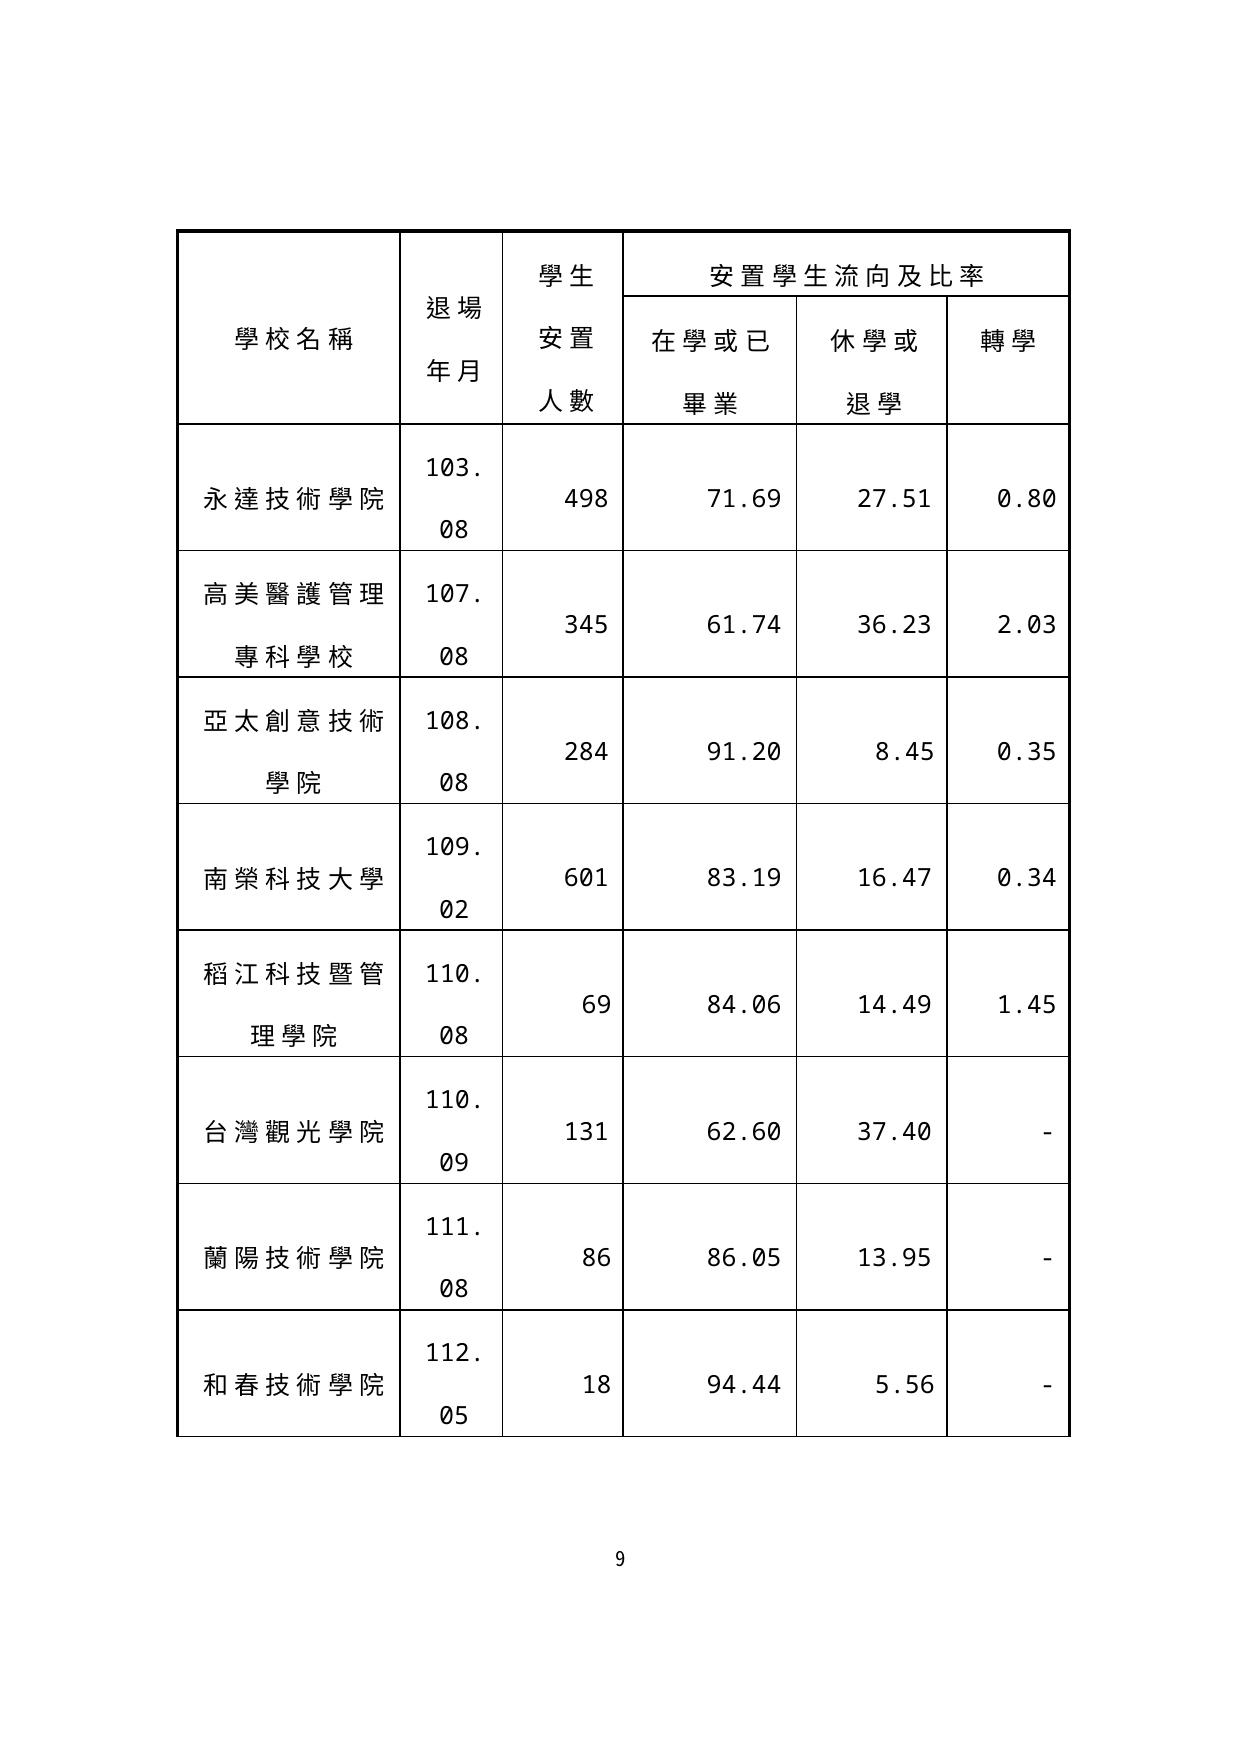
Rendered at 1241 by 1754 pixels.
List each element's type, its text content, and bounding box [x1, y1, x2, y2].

table_cell 94.44 [624, 1311, 796, 1436]
table_cell 亞太創意技術學院 [179, 678, 399, 803]
table_cell 86 [503, 1184, 622, 1309]
table_header 學校名稱 [179, 233, 399, 423]
table_cell 601 [503, 804, 622, 929]
table_cell 5.56 [797, 1311, 946, 1436]
table_cell 131 [503, 1057, 622, 1182]
table_header 安置學生流向及比率 [624, 233, 1068, 295]
table_cell 台灣觀光學院 [179, 1057, 399, 1182]
table_cell 83.19 [624, 804, 796, 929]
table_cell 16.47 [797, 804, 946, 929]
table_cell 0.34 [948, 804, 1068, 929]
table_cell 69 [503, 931, 622, 1056]
table_header 退場 年月 [401, 233, 502, 423]
table_cell 71.69 [624, 425, 796, 549]
table_cell 2.03 [948, 551, 1068, 676]
table_cell 108.08 [401, 678, 502, 803]
table_cell 0.35 [948, 678, 1068, 803]
table_cell 37.40 [797, 1057, 946, 1182]
table_header 學生安置人數 [503, 233, 622, 423]
table_cell - [948, 1057, 1068, 1182]
table_cell 86.05 [624, 1184, 796, 1309]
table_cell 36.23 [797, 551, 946, 676]
table_cell 轉學 [948, 297, 1068, 423]
table_cell 27.51 [797, 425, 946, 549]
table_cell 111.08 [401, 1184, 502, 1309]
table_cell 103.08 [401, 425, 502, 549]
table_cell 8.45 [797, 678, 946, 803]
table_cell 14.49 [797, 931, 946, 1056]
table_cell 112.05 [401, 1311, 502, 1436]
table_cell 107.08 [401, 551, 502, 676]
table_cell 蘭陽技術學院 [179, 1184, 399, 1309]
table_cell 91.20 [624, 678, 796, 803]
table_cell 498 [503, 425, 622, 549]
table_cell 110.08 [401, 931, 502, 1056]
table_cell 和春技術學院 [179, 1311, 399, 1436]
table_cell 62.60 [624, 1057, 796, 1182]
table_cell 南榮科技大學 [179, 804, 399, 929]
table_cell 109.02 [401, 804, 502, 929]
table_cell 18 [503, 1311, 622, 1436]
table_cell - [948, 1311, 1068, 1436]
table_cell 永達技術學院 [179, 425, 399, 549]
table_cell 1.45 [948, 931, 1068, 1056]
table_cell 61.74 [624, 551, 796, 676]
table_cell 在學或已畢業 [624, 297, 796, 423]
table_cell 0.80 [948, 425, 1068, 549]
table_cell 284 [503, 678, 622, 803]
table_cell - [948, 1184, 1068, 1309]
table_cell 高美醫護管理專科學校 [179, 551, 399, 676]
table_cell 休學或退學 [797, 297, 946, 423]
table_cell 84.06 [624, 931, 796, 1056]
table_cell 稻江科技暨管理學院 [179, 931, 399, 1056]
table_cell 13.95 [797, 1184, 946, 1309]
table_cell 345 [503, 551, 622, 676]
table_cell 110.09 [401, 1057, 502, 1182]
